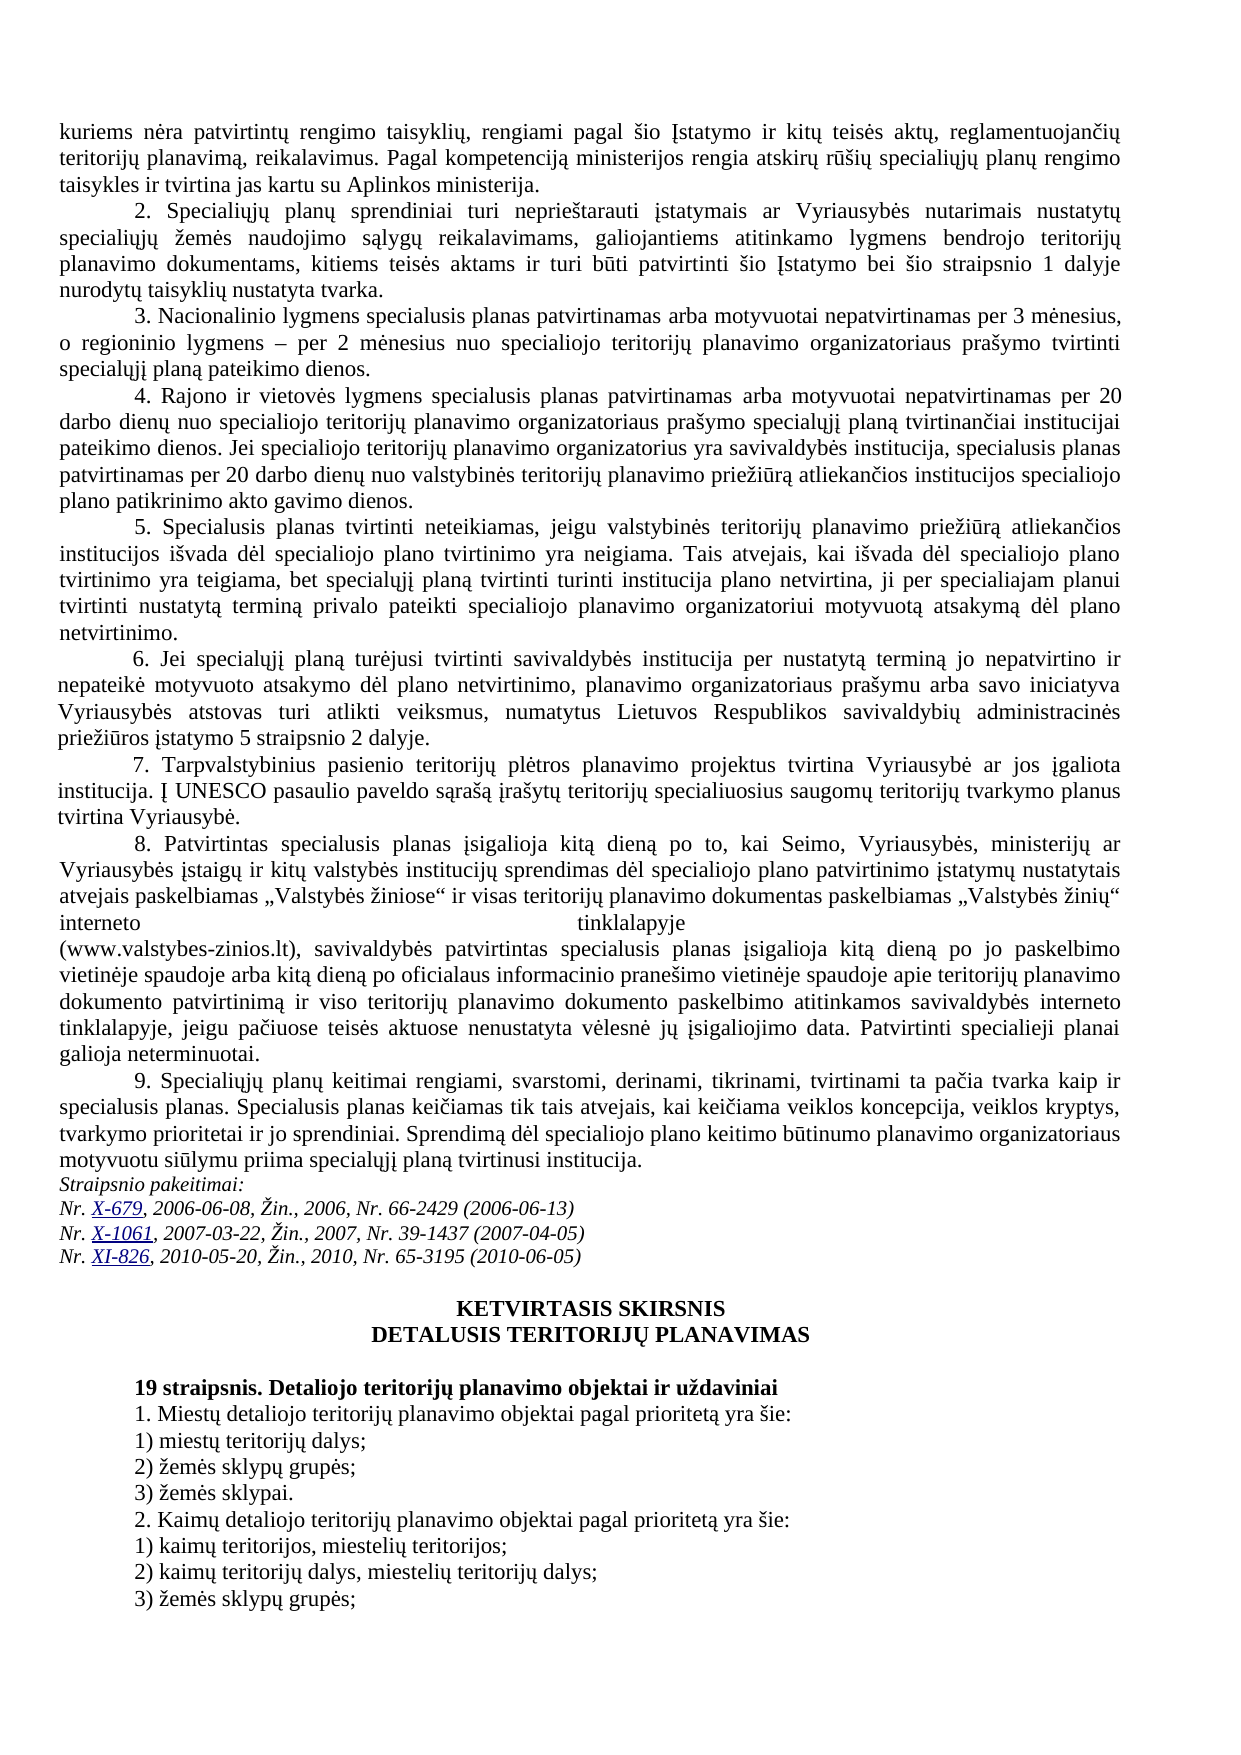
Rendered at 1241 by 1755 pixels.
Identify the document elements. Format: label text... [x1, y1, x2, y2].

text 5. Specialusis planas tvirtinti neteikiamas, jeigu valstybinės teritorijų planavimo priežiūrą atliekančios institucijos išvada dėl specialiojo plano tvirtinimo yra neigiama. Tais atvejais, kai išvada dėl specialiojo plano tvirtinimo yra teigiama, bet specialųjį planą tvirtinti turinti institucija plano netvirtina, ji per specialiajam planui tvirtinti nustatytą terminą privalo pateikti specialiojo planavimo organizatoriui motyvuotą atsakymą dėl plano netvirtinimo. [59, 513, 1122, 645]
text 1) miestų teritorijų dalys; [59, 1427, 1122, 1453]
text 6. Jei specialųjį planą turėjusi tvirtinti savivaldybės institucija per nustatytą terminą jo nepatvirtino ir nepateikė motyvuoto atsakymo dėl plano netvirtinimo, planavimo organizatoriaus prašymu arba savo iniciatyva Vyriausybės atstovas turi atlikti veiksmus, numatytus Lietuvos Respublikos savivaldybių administracinės priežiūros įstatymo 5 straipsnio 2 dalyje. [57, 645, 1122, 751]
text 8. Patvirtintas specialusis planas įsigalioja kitą dieną po to, kai Seimo, Vyriausybės, ministerijų ar Vyriausybės įstaigų ir kitų valstybės institucijų sprendimas dėl specialiojo plano patvirtinimo įstatymų nustatytais atvejais paskelbiamas „Valstybės žiniose“ ir visas teritorijų planavimo dokumentas paskelbiamas „Valstybės žinių“ interneto tinklalapyje (www.valstybes-zinios.lt), savivaldybės patvirtintas specialusis planas įsigalioja kitą dieną po jo paskelbimo vietinėje spaudoje arba kitą dieną po oficialaus informacinio pranešimo vietinėje spaudoje apie teritorijų planavimo dokumento patvirtinimą ir viso teritorijų planavimo dokumento paskelbimo atitinkamos savivaldybės interneto tinklalapyje, jeigu pačiuose teisės aktuose nenustatyta vėlesnė jų įsigaliojimo data. Patvirtinti specialieji planai galioja neterminuotai. [59, 830, 1122, 1067]
text Straipsnio pakeitimai: [59, 1172, 1122, 1196]
text KETVIRTASIS SKIRSNIS [59, 1295, 1122, 1321]
text Nr. X-1061, 2007-03-22, Žin., 2007, Nr. 39-1437 (2007-04-05) [59, 1220, 1122, 1244]
text 19 straipsnis. Detaliojo teritorijų planavimo objektai ir uždaviniai [59, 1374, 1122, 1400]
text 1) kaimų teritorijos, miestelių teritorijos; [59, 1532, 1122, 1558]
text 3. Nacionalinio lygmens specialusis planas patvirtinamas arba motyvuotai nepatvirtinamas per 3 mėnesius, o regioninio lygmens – per 2 mėnesius nuo specialiojo teritorijų planavimo organizatoriaus prašymo tvirtinti specialųjį planą pateikimo dienos. [59, 303, 1122, 382]
text Nr. X-679, 2006-06-08, Žin., 2006, Nr. 66-2429 (2006-06-13) [59, 1196, 1122, 1220]
text DETALUSIS TERITORIJŲ PLANAVIMAS [59, 1321, 1122, 1348]
text 2) kaimų teritorijų dalys, miestelių teritorijų dalys; [59, 1558, 1122, 1585]
text Nr. XI-826, 2010-05-20, Žin., 2010, Nr. 65-3195 (2010-06-05) [59, 1244, 1122, 1268]
text 2) žemės sklypų grupės; [59, 1453, 1122, 1479]
text 3) žemės sklypai. [59, 1479, 1122, 1506]
text 2. Kaimų detaliojo teritorijų planavimo objektai pagal prioritetą yra šie: [59, 1506, 1122, 1532]
text 7. Tarpvalstybinius pasienio teritorijų plėtros planavimo projektus tvirtina Vyriausybė ar jos įgaliota institucija. Į UNESCO pasaulio paveldo sąrašą įrašytų teritorijų specialiuosius saugomų teritorijų tvarkymo planus tvirtina Vyriausybė. [57, 751, 1122, 830]
text 1. Miestų detaliojo teritorijų planavimo objektai pagal prioritetą yra šie: [59, 1400, 1122, 1427]
text 2. Specialiųjų planų sprendiniai turi neprieštarauti įstatymais ar Vyriausybės nutarimais nustatytų specialiųjų žemės naudojimo sąlygų reikalavimams, galiojantiems atitinkamo lygmens bendrojo teritorijų planavimo dokumentams, kitiems teisės aktams ir turi būti patvirtinti šio Įstatymo bei šio straipsnio 1 dalyje nurodytų taisyklių nustatyta tvarka. [59, 197, 1122, 303]
text 3) žemės sklypų grupės; [59, 1585, 1122, 1611]
text 4. Rajono ir vietovės lygmens specialusis planas patvirtinamas arba motyvuotai nepatvirtinamas per 20 darbo dienų nuo specialiojo teritorijų planavimo organizatoriaus prašymo specialųjį planą tvirtinančiai institucijai pateikimo dienos. Jei specialiojo teritorijų planavimo organizatorius yra savivaldybės institucija, specialusis planas patvirtinamas per 20 darbo dienų nuo valstybinės teritorijų planavimo priežiūrą atliekančios institucijos specialiojo plano patikrinimo akto gavimo dienos. [59, 382, 1122, 513]
text 9. Specialiųjų planų keitimai rengiami, svarstomi, derinami, tikrinami, tvirtinami ta pačia tvarka kaip ir specialusis planas. Specialusis planas keičiamas tik tais atvejais, kai keičiama veiklos koncepcija, veiklos kryptys, tvarkymo prioritetai ir jo sprendiniai. Sprendimą dėl specialiojo plano keitimo būtinumo planavimo organizatoriaus motyvuotu siūlymu priima specialųjį planą tvirtinusi institucija. [59, 1067, 1122, 1172]
text kuriems nėra patvirtintų rengimo taisyklių, rengiami pagal šio Įstatymo ir kitų teisės aktų, reglamentuojančių teritorijų planavimą, reikalavimus. Pagal kompetenciją ministerijos rengia atskirų rūšių specialiųjų planų rengimo taisykles ir tvirtina jas kartu su Aplinkos ministerija. [59, 118, 1122, 197]
